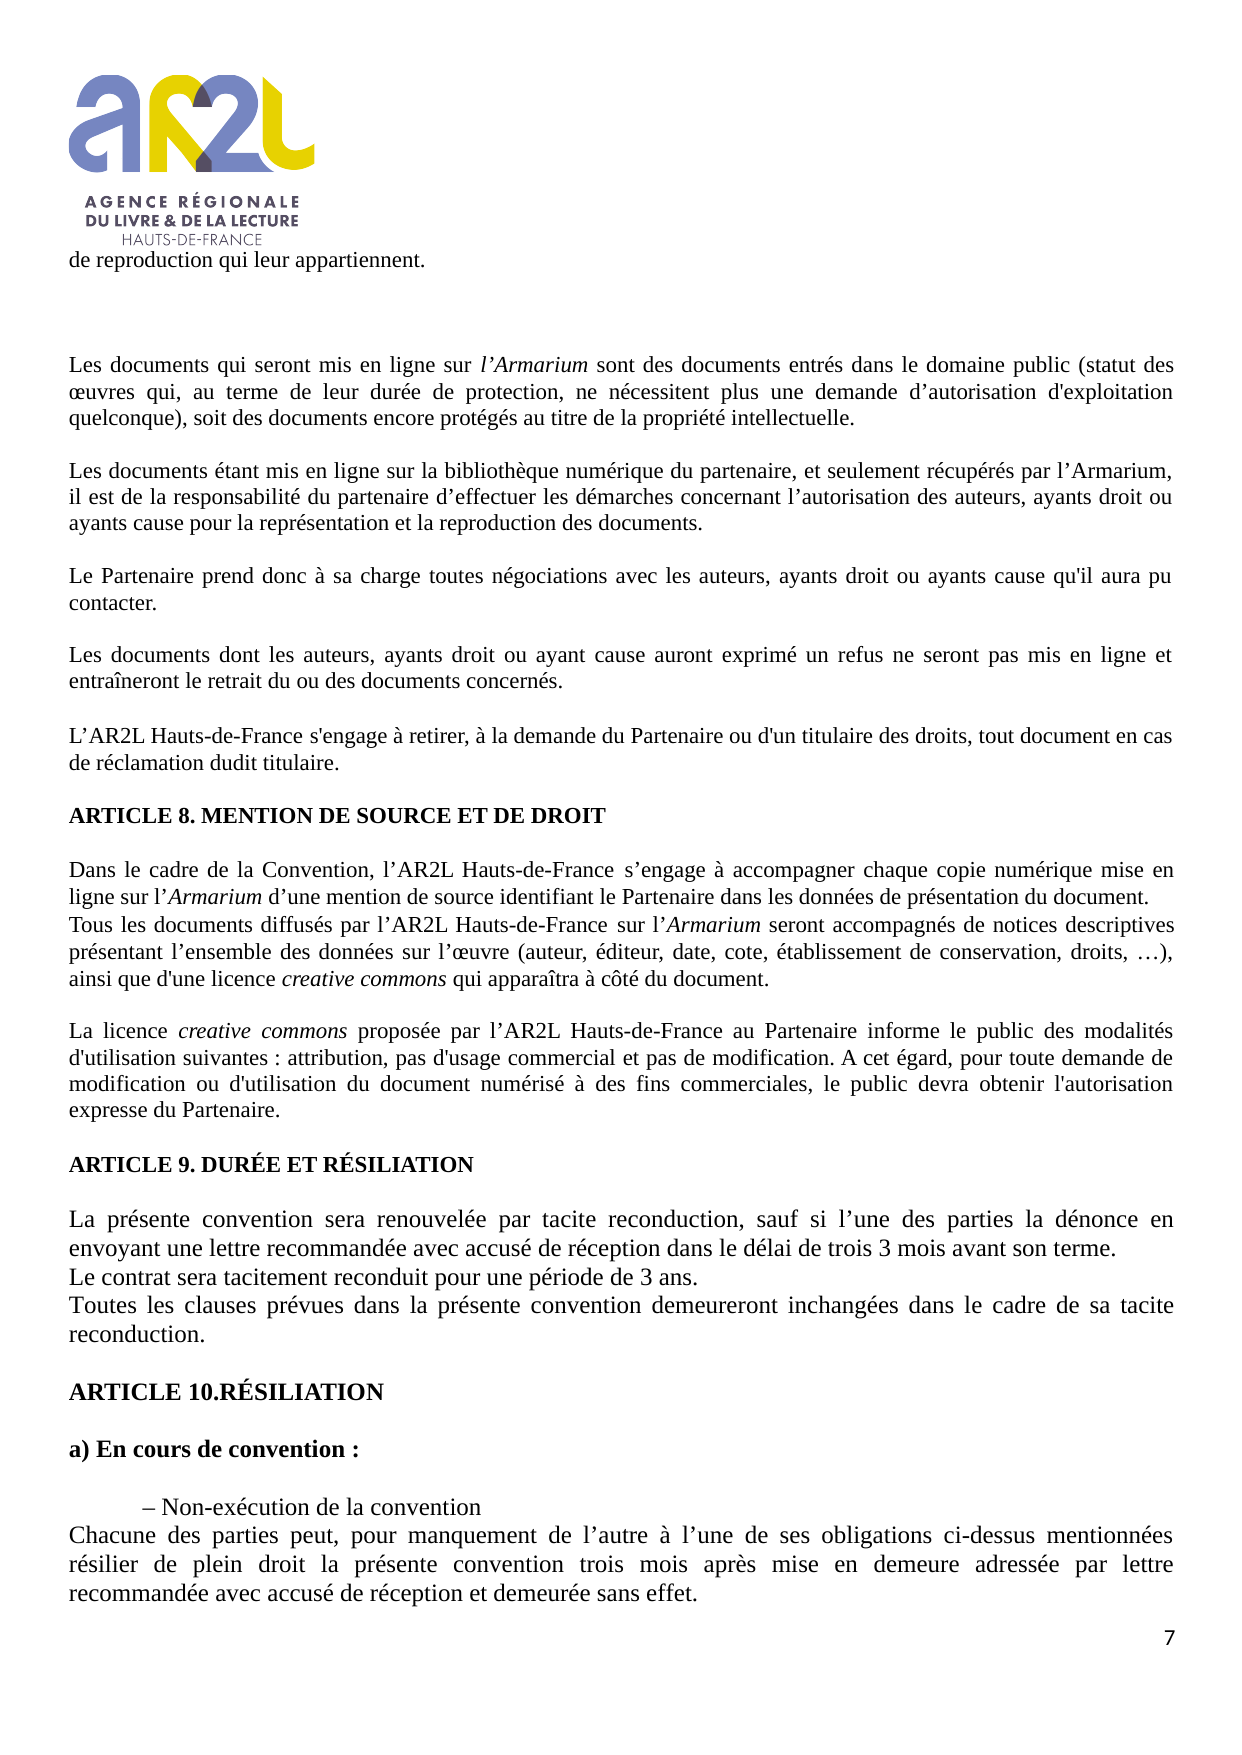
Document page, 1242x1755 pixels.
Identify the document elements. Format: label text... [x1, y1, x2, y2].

text Les documents dont les auteurs, ayants droit ou ayant cause auront exprimé un refus ne seront pas mis en ligne et entraîneront le retrait du ou des documents concernés. [69, 641, 1175, 694]
text Le contrat sera tacitement reconduit pour une période de 3 ans. [69, 1262, 1175, 1291]
text Le Partenaire prend donc à sa charge toutes négociations avec les auteurs, ayants droit ou ayants cause qu'il aura pu contacter. [69, 562, 1175, 615]
text Tous les documents diffusés par l’AR2L Hauts-de-France sur l’Armarium seront accompagnés de notices descriptives présentant l’ensemble des données sur l’œuvre (auteur, éditeur, date, cote, établissement de conservation, droits, …), ainsi que d'une licence creative commons qui apparaîtra à côté du document. [69, 909, 1175, 991]
text – Non-exécution de la convention [142, 1492, 1175, 1521]
text Chacune des parties peut, pour manquement de l’autre à l’une de ses obligations ci-dessus mentionnées résilier de plein droit la présente convention trois mois après mise en demeure adressée par lettre recommandée avec accusé de réception et demeurée sans effet. [69, 1521, 1175, 1607]
text de reproduction qui leur appartiennent. [69, 246, 1175, 272]
text La présente convention sera renouvelée par tacite reconduction, sauf si l’une des parties la dénonce en envoyant une lettre recommandée avec accusé de réception dans le délai de trois 3 mois avant son terme. [69, 1204, 1175, 1262]
text a) En cours de convention : [69, 1434, 1175, 1463]
text Les documents qui seront mis en ligne sur l’Armarium sont des documents entrés dans le domaine public (statut des œuvres qui, au terme de leur durée de protection, ne nécessitent plus une demande d’autorisation d'exploitation quelconque), soit des documents encore protégés au titre de la propriété intellectuelle. [69, 351, 1175, 430]
text Dans le cadre de la Convention, l’AR2L Hauts-de-France s’engage à accompagner chaque copie numérique mise en ligne sur l’Armarium d’une mention de source identifiant le Partenaire dans les données de présentation du document. [69, 854, 1175, 909]
text La licence creative commons proposée par l’AR2L Hauts-de-France au Partenaire informe le public des modalités d'utilisation suivantes : attribution, pas d'usage commercial et pas de modification. A cet égard, pour toute demande de modification ou d'utilisation du document numérisé à des fins commerciales, le public devra obtenir l'autorisation expresse du Partenaire. [69, 1017, 1175, 1123]
text L’AR2L Hauts-de-France s'engage à retirer, à la demande du Partenaire ou d'un titulaire des droits, tout document en cas de réclamation dudit titulaire. [69, 720, 1175, 775]
text ARTICLE 10.RÉSILIATION [69, 1377, 1175, 1406]
text Les documents étant mis en ligne sur la bibliothèque numérique du partenaire, et seulement récupérés par l’Armarium, il est de la responsabilité du partenaire d’effectuer les démarches concernant l’autorisation des auteurs, ayants droit ou ayants cause pour la représentation et la reproduction des documents. [69, 457, 1175, 536]
text Toutes les clauses prévues dans la présente convention demeureront inchangées dans le cadre de sa tacite reconduction. [69, 1291, 1175, 1348]
text ARTICLE 9. DURÉE ET RÉSILIATION [69, 1152, 1175, 1178]
text ARTICLE 8. MENTION DE SOURCE ET DE DROIT [69, 802, 1175, 828]
